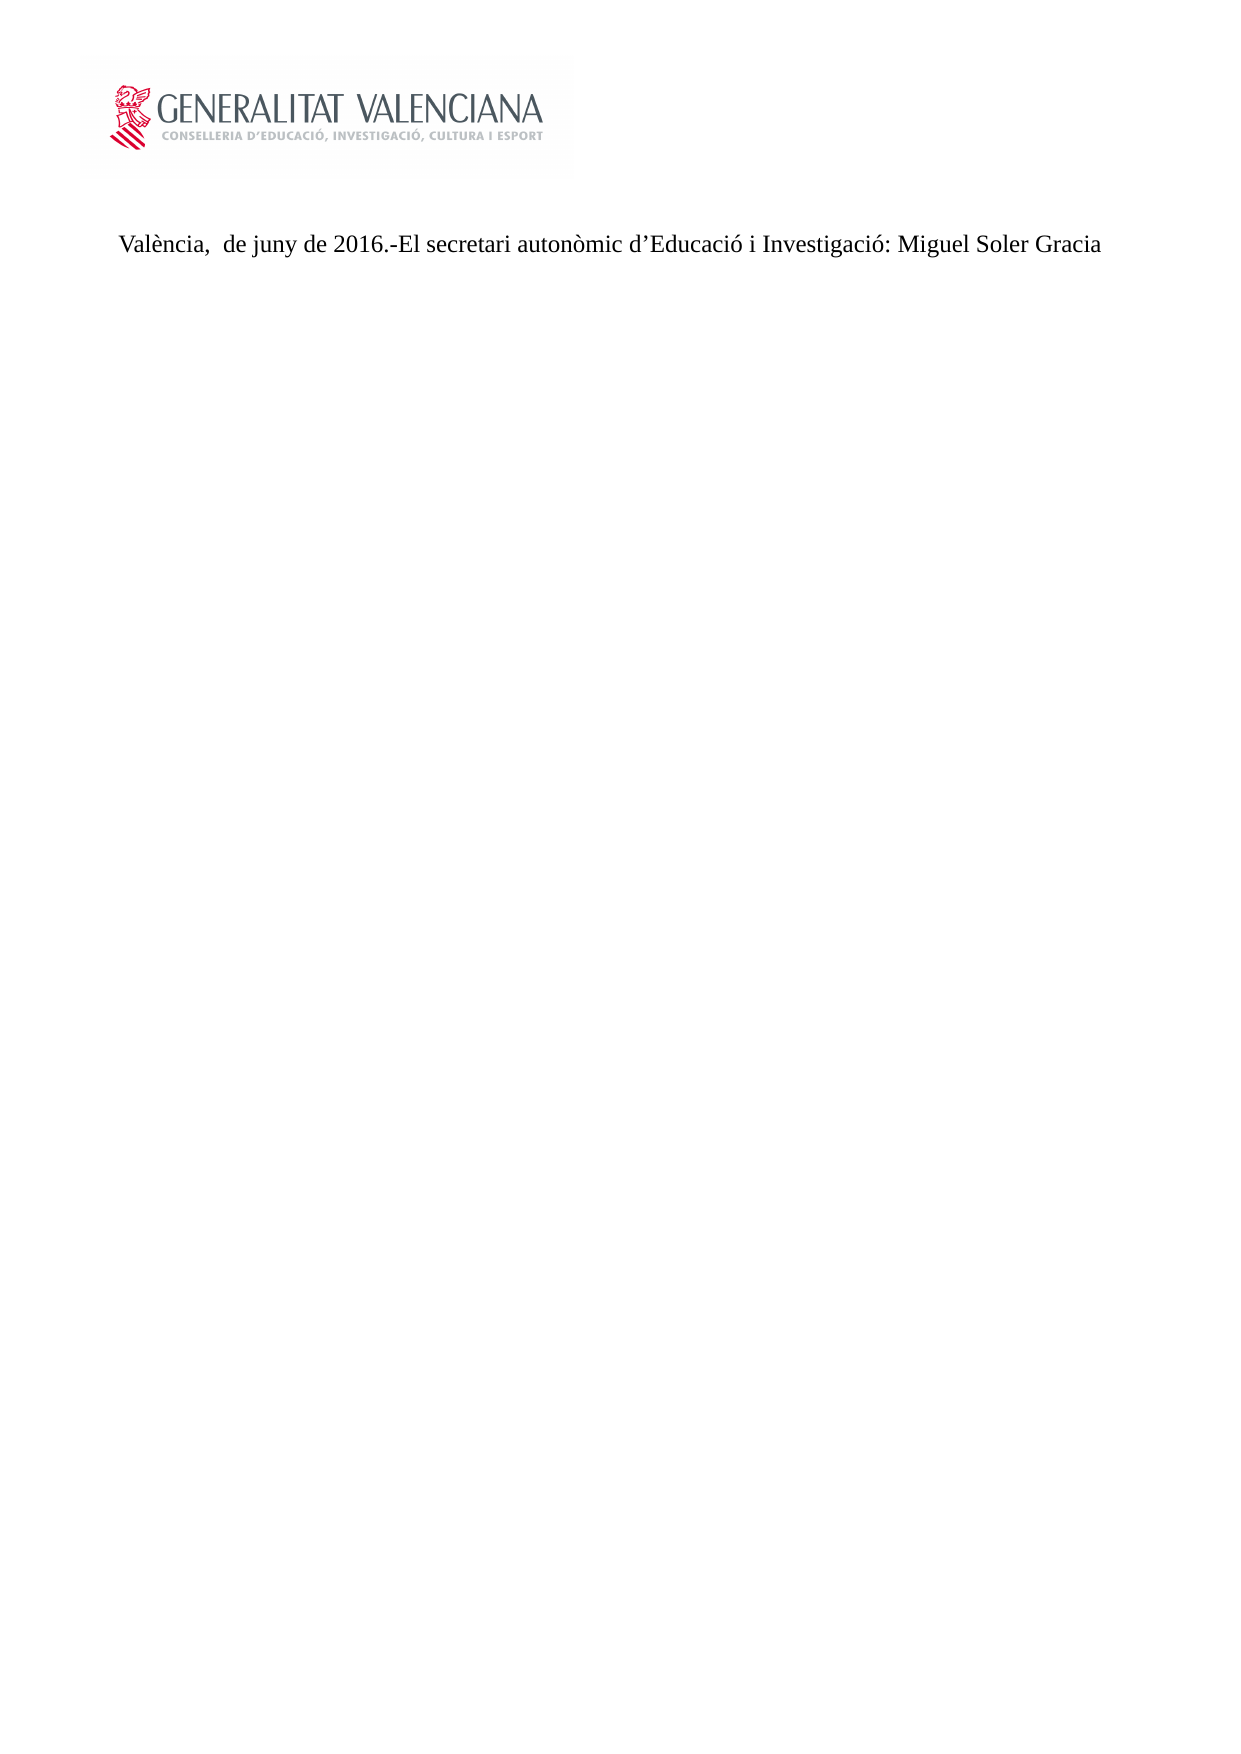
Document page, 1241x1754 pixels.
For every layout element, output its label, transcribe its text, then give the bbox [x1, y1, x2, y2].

text València, de juny de 2016.-El secretari autonòmic d’Educació i Investigació: Miguel Soler Gracia [118, 229, 1122, 258]
picture [79, 55, 574, 179]
